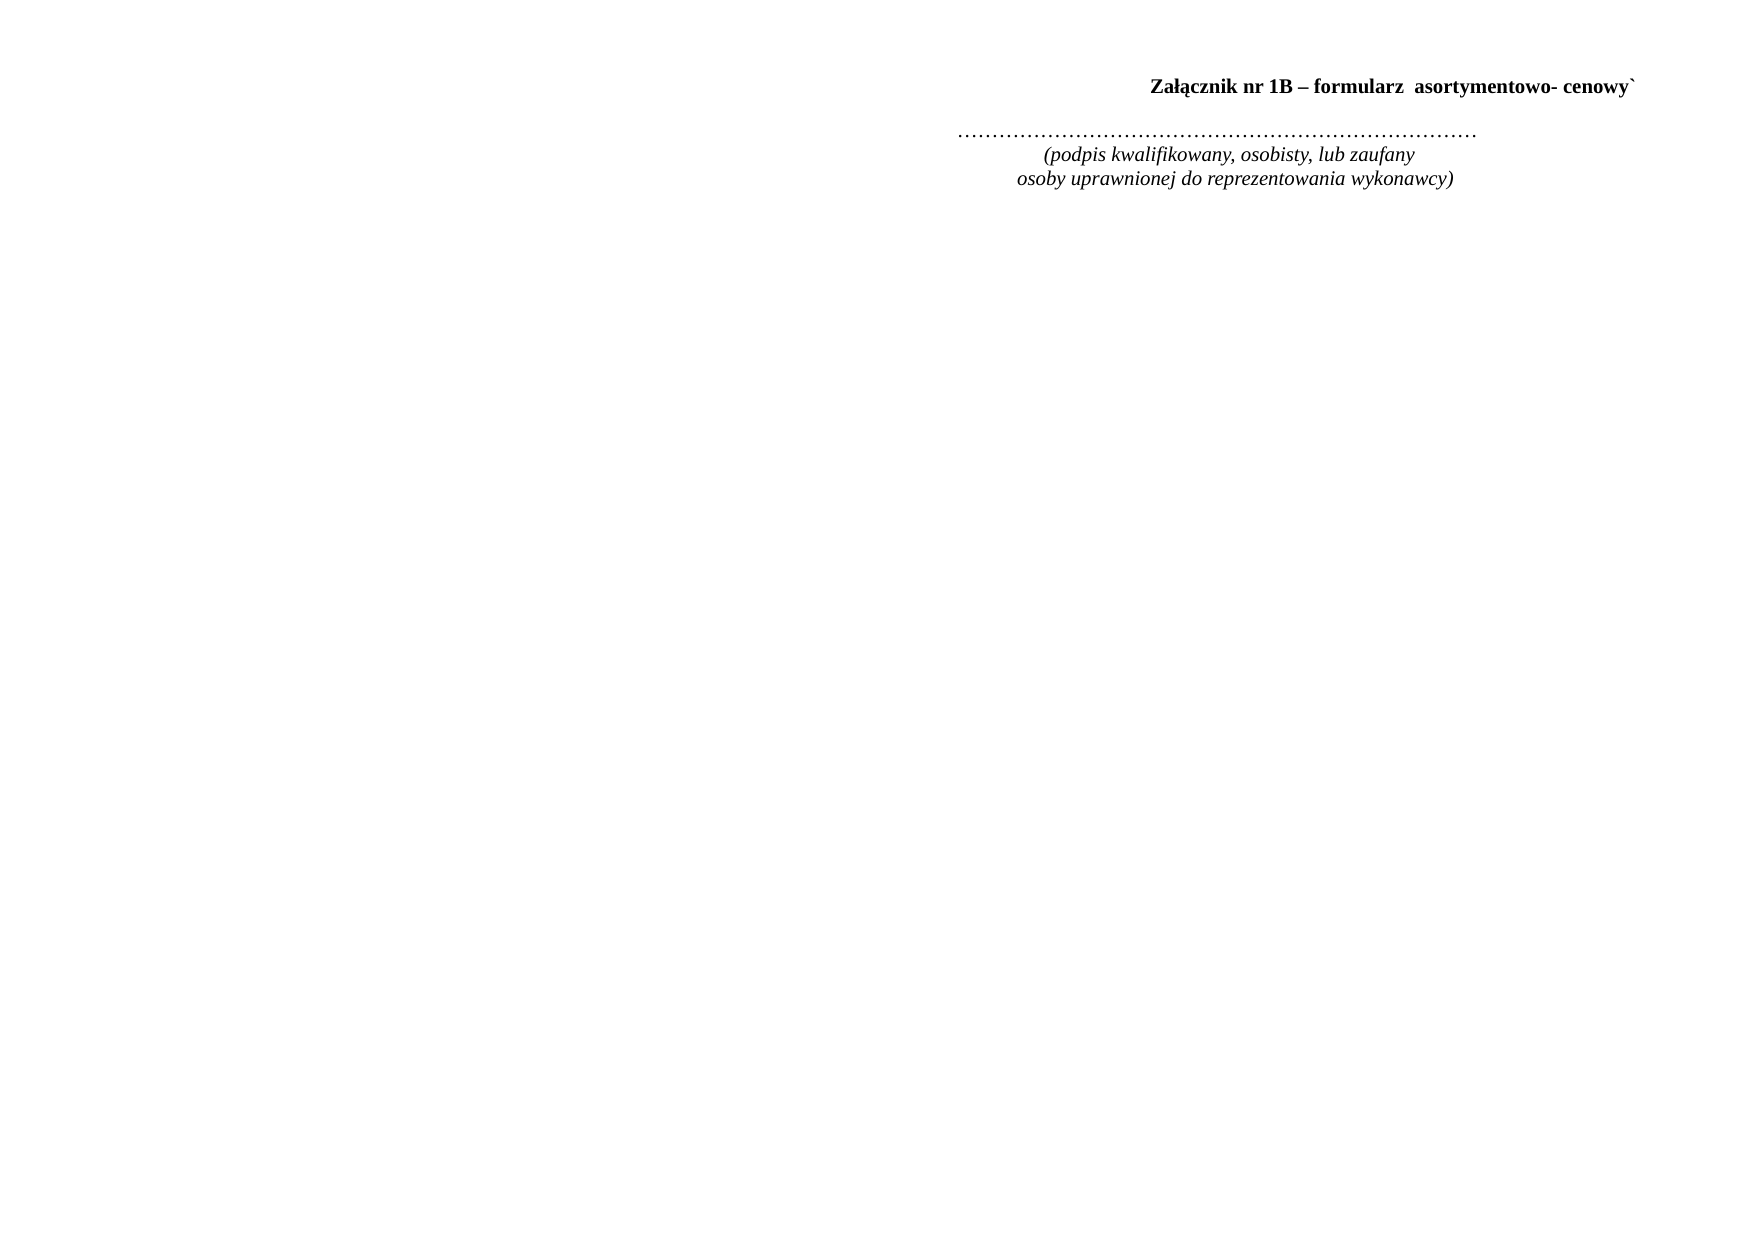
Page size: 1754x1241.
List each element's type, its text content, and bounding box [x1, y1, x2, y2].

text (podpis kwalifikowany, osobisty, lub zaufany [118, 142, 1636, 166]
text osoby uprawnionej do reprezentowania wykonawcy) [118, 166, 1636, 190]
text ………………………………………………………………… [118, 118, 1636, 142]
